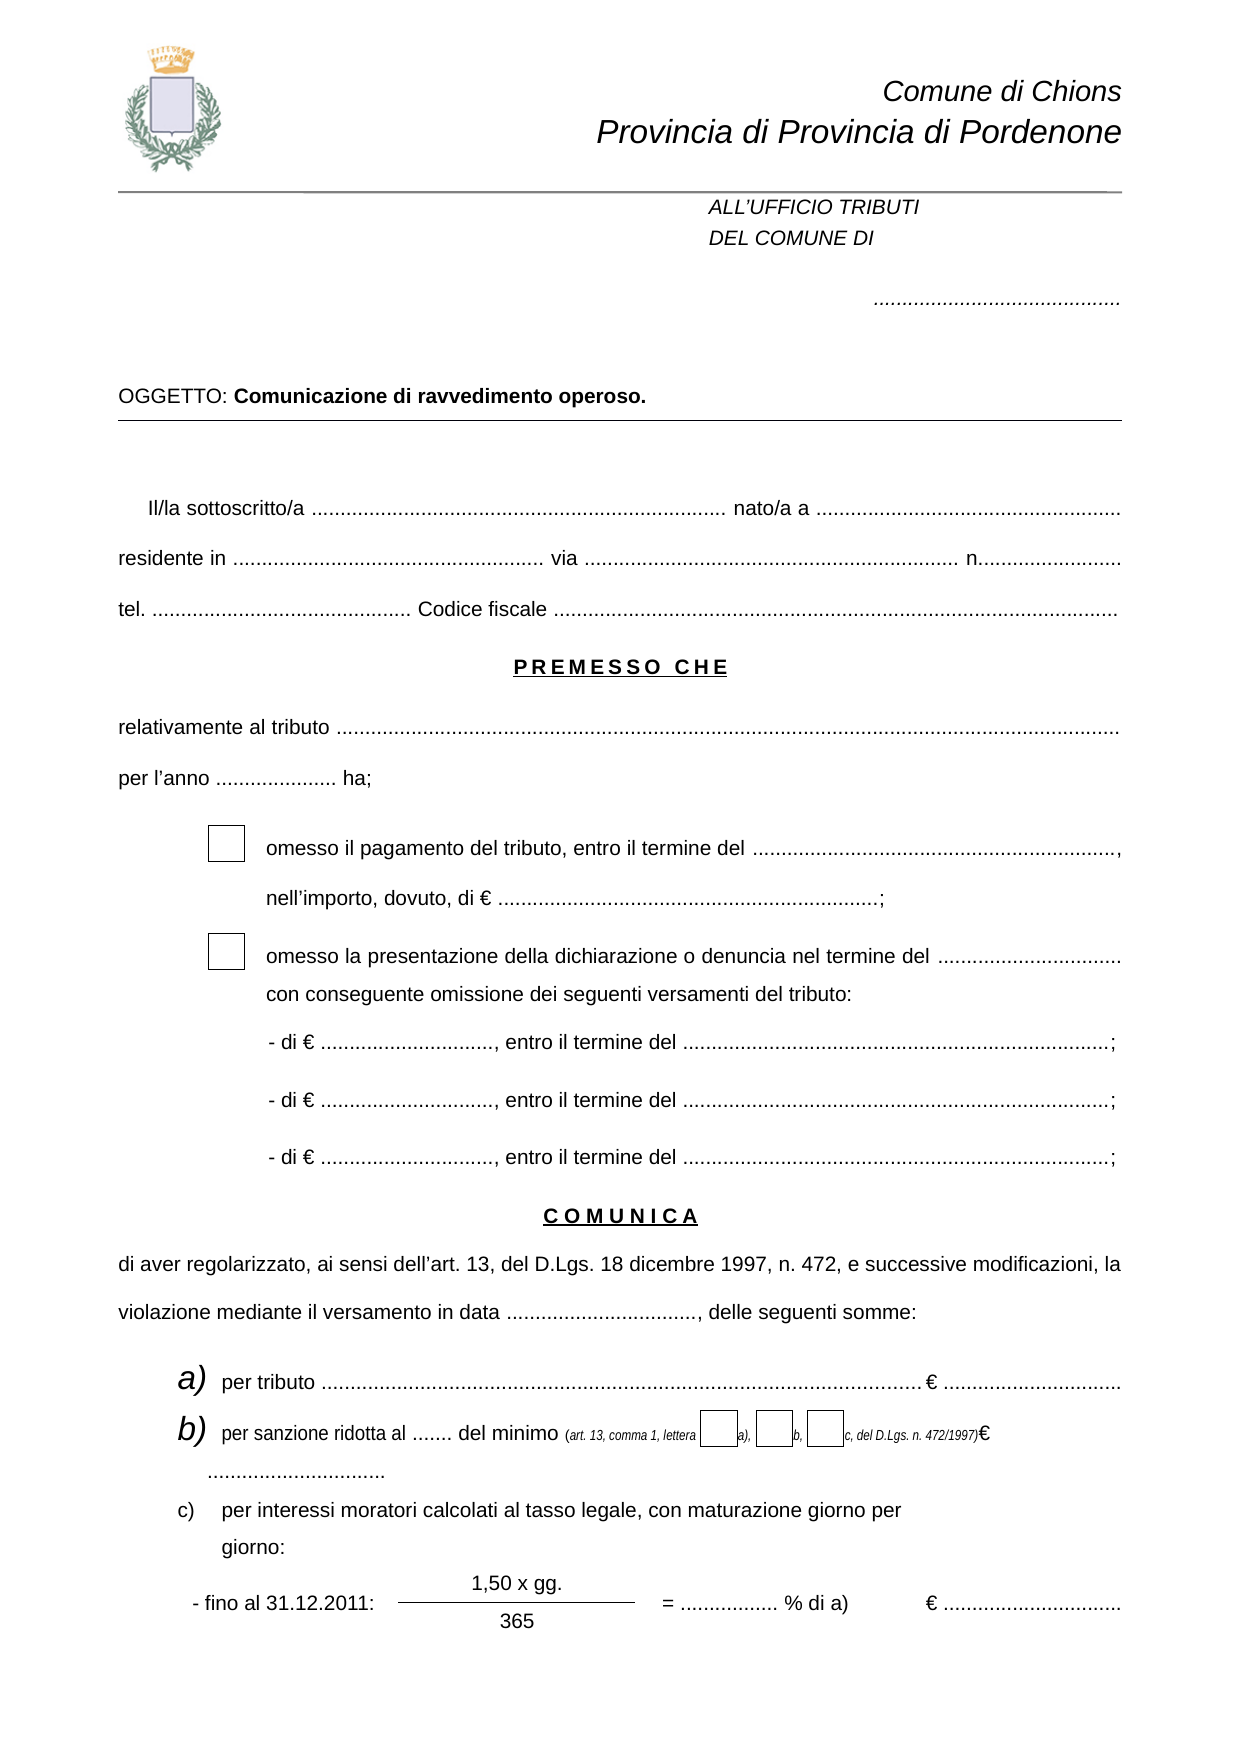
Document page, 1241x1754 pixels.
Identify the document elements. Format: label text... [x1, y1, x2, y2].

text Il/la sottoscritto/a ........................................................................ nato/a a ..................................................... residente in ...................................................... via ................................................................. n......................... tel. ............................................. Codice fiscale .................................................................................................. [118, 484, 1122, 623]
text - di € .............................., entro il termine del ..........................................................................; [118, 1133, 1122, 1172]
text omesso la presentazione della dichiarazione o denuncia nel termine del ................................ con conseguente omissione dei seguenti versamenti del tributo: [118, 932, 1122, 1006]
text di aver regolarizzato, ai sensi dell’art. 13, del D.Lgs. 18 dicembre 1997, n. 472, e successive modificazioni, la violazione mediante il versamento in data ................................., delle seguenti somme: [118, 1252, 1122, 1326]
text - fino al 31.12.2011: = ................. % di a) € ............................... [192, 1595, 845, 1614]
text 1,50 x gg. [192, 1571, 1122, 1595]
text ........................................... [118, 274, 1122, 312]
text C O M U N I C A [118, 1203, 1122, 1227]
text PREMESSO CHE [118, 655, 1122, 679]
text - di € .............................., entro il termine del ..........................................................................; [118, 1076, 1122, 1114]
list per tributo € ............................... [177, 1358, 1122, 1396]
text relativamente al tributo ........................................................................................................................................ per l’anno ..................... ha; [118, 703, 1122, 792]
text OGGETTO: Comunicazione di ravvedimento operoso. [118, 384, 1122, 408]
text ALL’UFFICIO TRIBUTI [709, 195, 1122, 219]
text giorno: [221, 1535, 1122, 1559]
text - fino al 31.12.2011: = ................. % di a) € ............................... [843, 1595, 1122, 1614]
list per sanzione ridotta al ....... del minimo (art. 13, comma 1, lettera a), b, c, del D.Lgs. n. 472/1997) € ............................... [177, 1409, 1122, 1486]
text - di € .............................., entro il termine del ..........................................................................; [118, 1018, 1122, 1057]
text 365 [192, 1614, 1122, 1633]
text DEL COMUNE DI [709, 226, 1122, 250]
text omesso il pagamento del tributo, entro il termine del ..............................................................., nell’importo, dovuto, di € ..................................................................; [118, 824, 1122, 913]
picture [122, 43, 224, 175]
list per interessi moratori calcolati al tasso legale, con maturazione giorno per [177, 1498, 1122, 1522]
